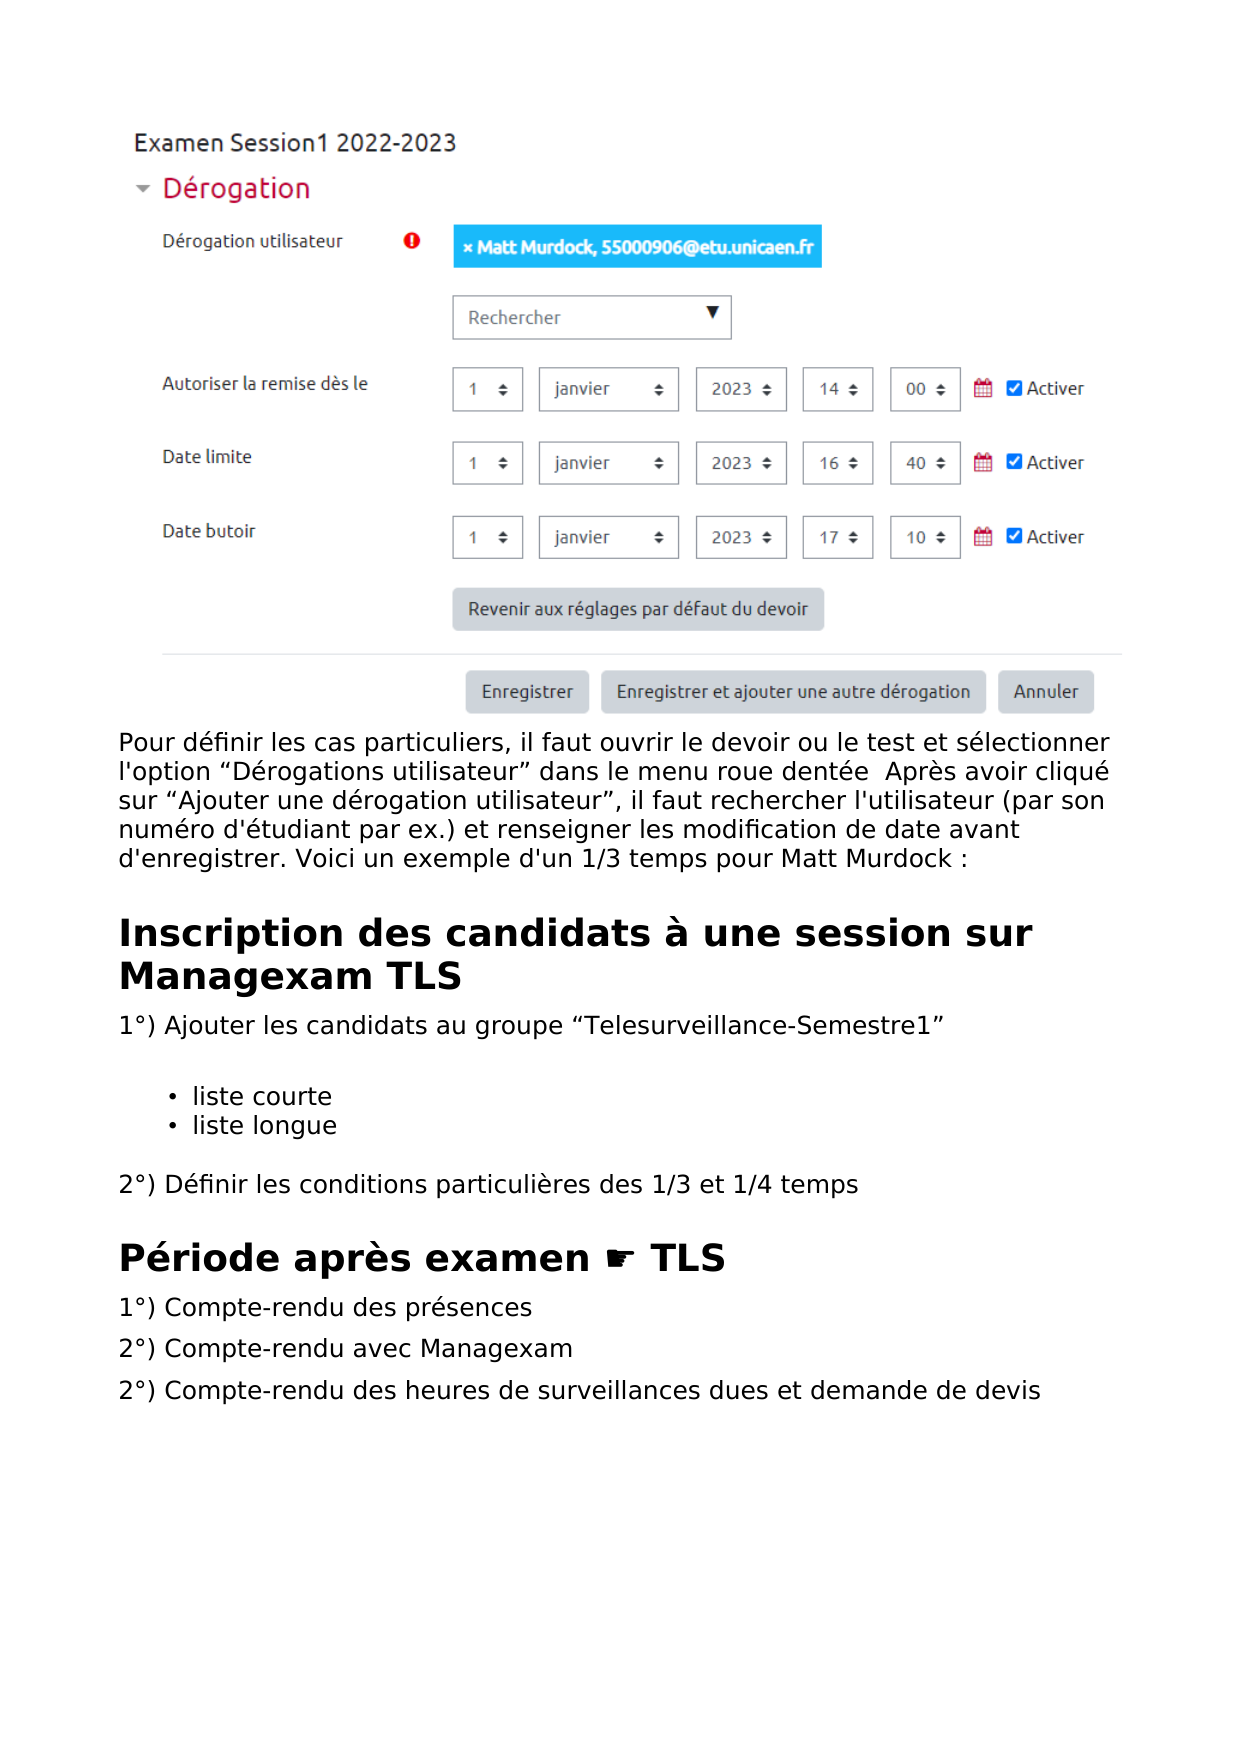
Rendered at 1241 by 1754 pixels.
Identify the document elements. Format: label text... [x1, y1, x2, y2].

subtitle Période après examen ☛ TLS [118, 1237, 1122, 1280]
text Pour définir les cas particuliers, il faut ouvrir le devoir ou le test et sélectionner l'option “Dérogations utilisateur” dans le menu roue dentée Après avoir cliqué sur “Ajouter une dérogation utilisateur”, il faut rechercher l'utilisateur (par son numéro d'étudiant par ex.) et renseigner les modification de date avant d'enregistrer. Voici un exemple d'un 1/3 temps pour Matt Murdock : [118, 728, 1122, 874]
text 1°) Compte-rendu des présences [118, 1293, 1122, 1322]
text 2°) Définir les conditions particulières des 1/3 et 1/4 temps [118, 1170, 1122, 1199]
text 1°) Ajouter les candidats au groupe “Telesurveillance-Semestre1” [118, 1011, 1122, 1040]
list liste courte [177, 1082, 1122, 1111]
picture [118, 118, 1123, 728]
list liste longue [177, 1111, 1122, 1140]
text 2°) Compte-rendu des heures de surveillances dues et demande de devis [118, 1376, 1122, 1405]
subtitle Inscription des candidats à une session sur Managexam TLS [118, 911, 1122, 998]
text 2°) Compte-rendu avec Managexam [118, 1334, 1122, 1363]
